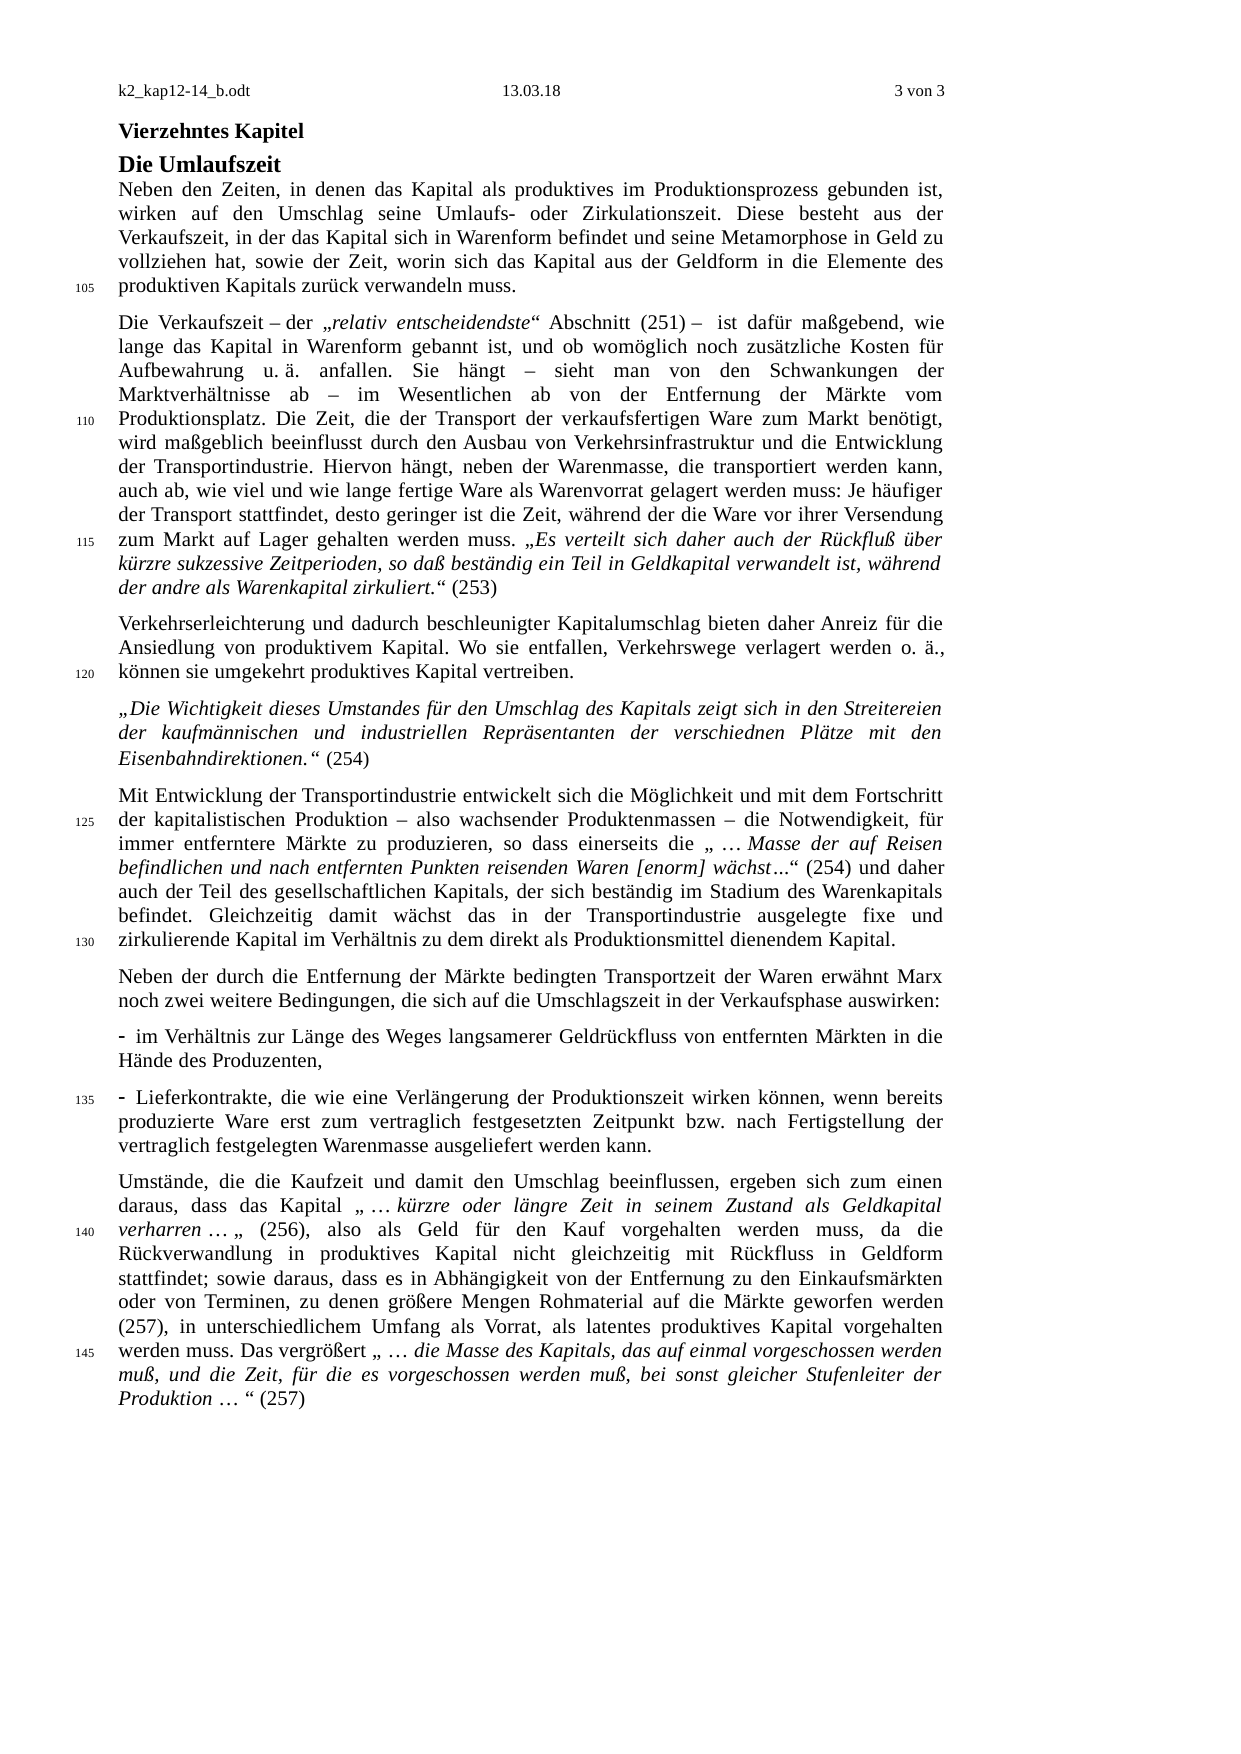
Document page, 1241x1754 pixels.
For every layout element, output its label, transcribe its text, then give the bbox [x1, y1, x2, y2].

subtitle Die Umlaufszeit [118, 149, 945, 177]
text „Die Wichtigkeit dieses Umstandes für den Umschlag des Kapitals zeigt sich in den Streitereien der kaufmännischen und industriellen Repräsentanten der verschiednen Plätze mit den Eisenbahndirektionen.“ (254) [118, 696, 945, 770]
text Mit Entwicklung der Transportindustrie entwickelt sich die Möglichkeit und mit dem Fortschritt der kapitalistischen Produktion – also wachsender Produktenmassen – die Notwendigkeit, für immer entferntere Märkte zu produzieren, so dass einerseits die „ … Masse der auf Reisen befindlichen und nach entfernten Punkten reisenden Waren [enorm] wächst...“ (254) und daher auch der Teil des gesellschaftlichen Kapitals, der sich beständig im Stadium des Warenkapitals befindet. Gleichzeitig damit wächst das in der Transportindustrie ausgelegte fixe und zirkulierende Kapital im Verhältnis zu dem direkt als Produktionsmittel dienendem Kapital. [118, 783, 945, 951]
text Die Verkaufszeit – der „relativ entscheidendste“ Abschnitt (251) – ist dafür maßgebend, wie lange das Kapital in Warenform gebannt ist, und ob womöglich noch zusätzliche Kosten für Aufbewahrung u. ä. anfallen. Sie hängt – sieht man von den Schwankungen der Marktverhältnisse ab – im Wesentlichen ab von der Entfernung der Märkte vom Produktionsplatz. Die Zeit, die der Transport der verkaufsfertigen Ware zum Markt benötigt, wird maßgeblich beeinflusst durch den Ausbau von Verkehrsinfrastruktur und die Entwicklung der Transportindustrie. Hiervon hängt, neben der Warenmasse, die transportiert werden kann, auch ab, wie viel und wie lange fertige Ware als Warenvorrat gelagert werden muss: Je häufiger der Transport stattfindet, desto geringer ist die Zeit, während der die Ware vor ihrer Versendung zum Markt auf Lager gehalten werden muss. „Es verteilt sich daher auch der Rückfluß über kürzre sukzessive Zeitperioden, so daß beständig ein Teil in Geldkapital verwandelt ist, während der andre als Warenkapital zirkuliert.“ (253) [118, 310, 945, 598]
list Lieferkontrakte, die wie eine Verlängerung der Produktionszeit wirken können, wenn bereits produzierte Ware erst zum vertraglich festgesetzten Zeitpunkt bzw. nach Fertigstellung der vertraglich festgelegten Warenmasse ausgeliefert werden kann. [118, 1084, 945, 1157]
subtitle Vierzehntes Kapitel [118, 118, 945, 144]
text Umstände, die die Kaufzeit und damit den Umschlag beeinflussen, ergeben sich zum einen daraus, dass das Kapital „ … kürzre oder längre Zeit in seinem Zustand als Geldkapital verharren … „ (256), also als Geld für den Kauf vorgehalten werden muss, da die Rückverwandlung in produktives Kapital nicht gleichzeitig mit Rückfluss in Geldform stattfindet; sowie daraus, dass es in Abhängigkeit von der Entfernung zu den Einkaufsmärkten oder von Terminen, zu denen größere Mengen Rohmaterial auf die Märkte geworfen werden (257), in unterschiedlichem Umfang als Vorrat, als latentes produktives Kapital vorgehalten werden muss. Das vergrößert „ … die Masse des Kapitals, das auf einmal vorgeschossen werden muß, und die Zeit, für die es vorgeschossen werden muß, bei sonst gleicher Stufenleiter der Produktion … “ (257) [118, 1169, 945, 1410]
text Neben der durch die Entfernung der Märkte bedingten Transportzeit der Waren erwähnt Marx noch zwei weitere Bedingungen, die sich auf die Umschlagszeit in der Verkaufsphase auswirken: [118, 963, 945, 1012]
list im Verhältnis zur Länge des Weges langsamerer Geldrückfluss von entfernten Märkten in die Hände des Produzenten, [118, 1024, 945, 1072]
text Neben den Zeiten, in denen das Kapital als produktives im Produktionsprozess gebunden ist, wirken auf den Umschlag seine Umlaufs- oder Zirkulationszeit. Diese besteht aus der Verkaufszeit, in der das Kapital sich in Warenform befindet und seine Metamorphose in Geld zu vollziehen hat, sowie der Zeit, worin sich das Kapital aus der Geldform in die Elemente des produktiven Kapitals zurück verwandeln muss. [118, 177, 945, 297]
text Verkehrserleichterung und dadurch beschleunigter Kapitalumschlag bieten daher Anreiz für die Ansiedlung von produktivem Kapital. Wo sie entfallen, Verkehrswege verlagert werden o. ä., können sie umgekehrt produktives Kapital vertreiben. [118, 611, 945, 683]
